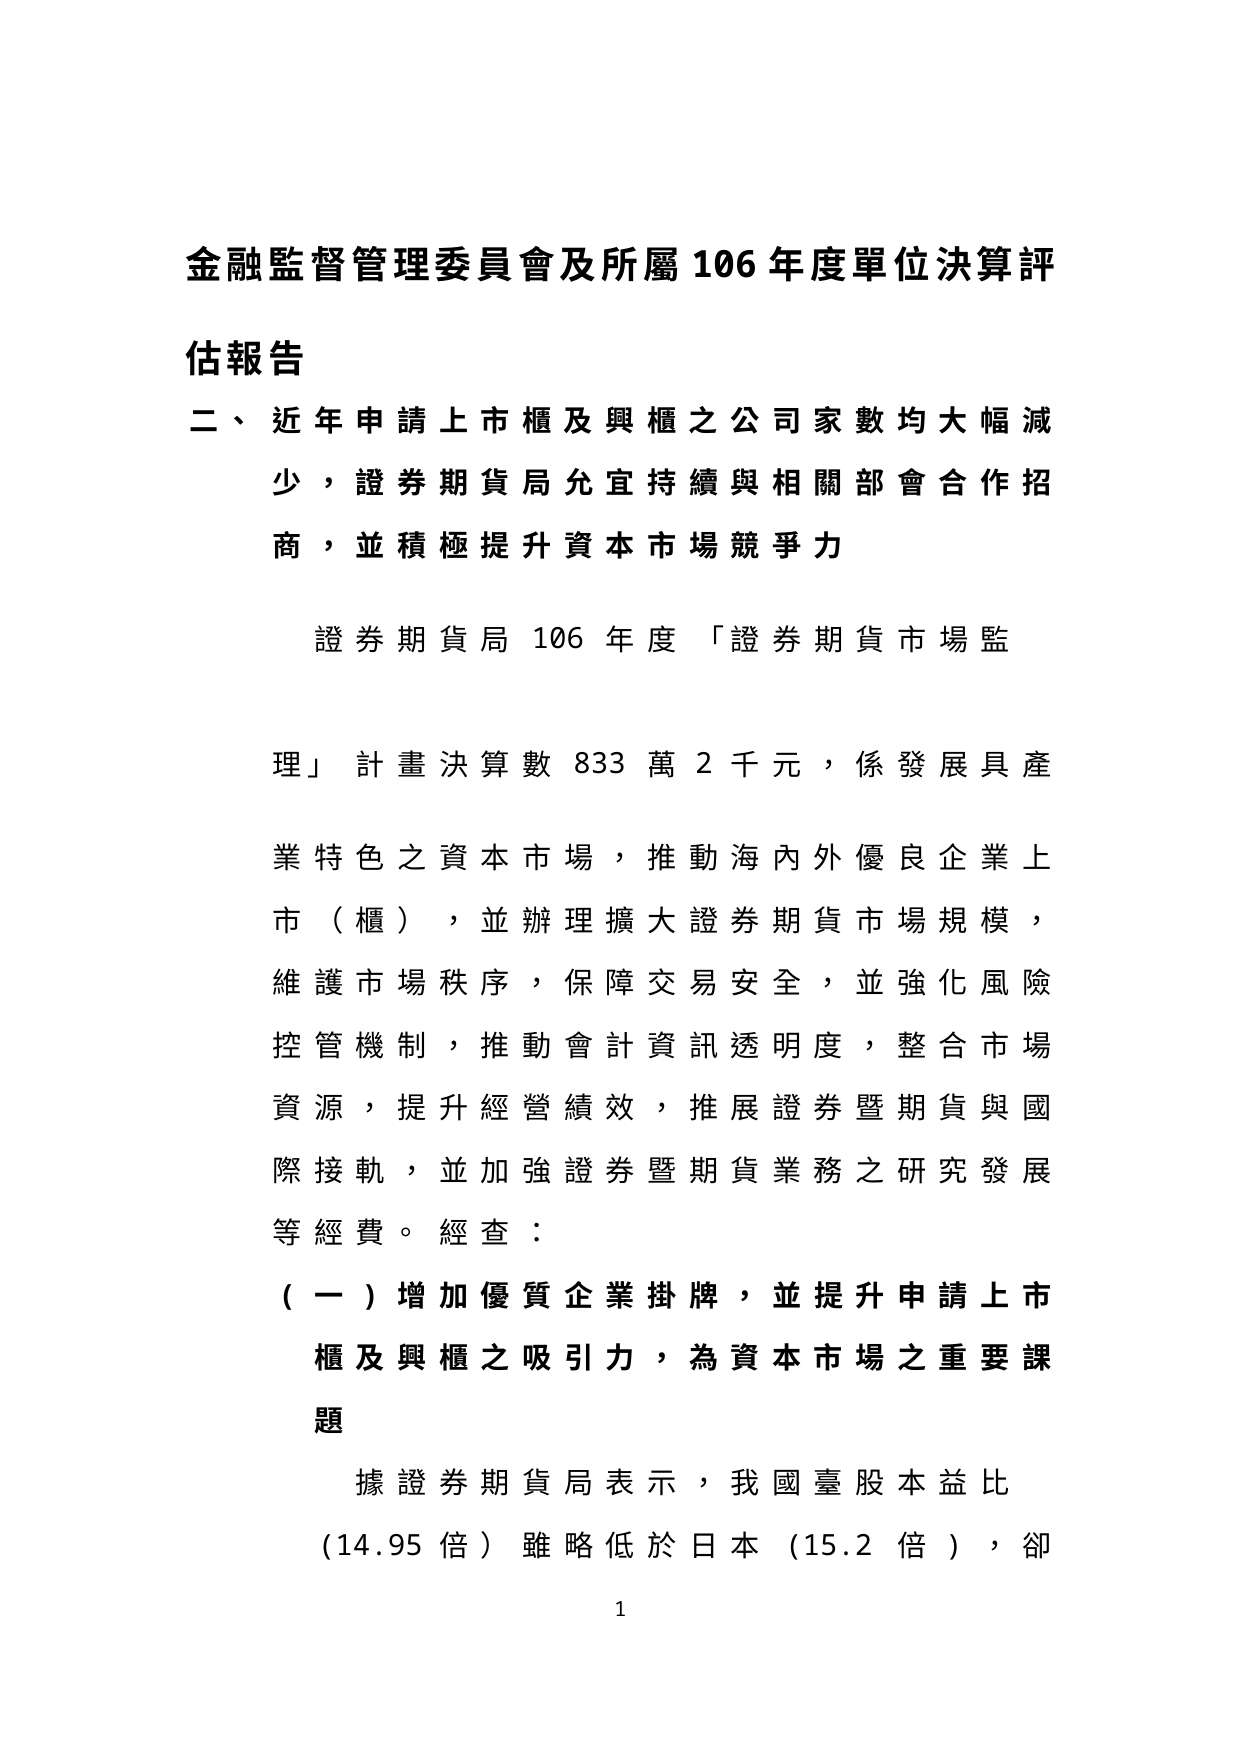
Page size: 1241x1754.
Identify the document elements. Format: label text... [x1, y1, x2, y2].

text 證券期貨局106年度「證券期貨市場監理」計畫決算數833萬2千元，係發展具產業特色之資本市場，推動海內外優良企業上市（櫃），並辦理擴大證券期貨市場規模，維護市場秩序，保障交易安全，並強化風險控管機制，推動會計資訊透明度，整合市場資源，提升經營績效，推展證券暨期貨與國際接軌，並加強證券暨期貨業務之研究發展等經費。經查： [242, 564, 1058, 1252]
text 金融監督管理委員會及所屬106年度單位決算評估報告 [183, 189, 1058, 377]
text 二、近年申請上市櫃及興櫃之公司家數均大幅減少，證券期貨局允宜持續與相關部會合作招商，並積極提升資本市場競爭力 [183, 377, 1058, 564]
text 據證券期貨局表示，我國臺股本益比(14.95倍）雖略低於日本(15.2倍)，卻 [271, 1439, 1058, 1564]
text (一)增加優質企業掛牌，並提升申請上市櫃及興櫃之吸引力，為資本市場之重要課題 [242, 1252, 1058, 1439]
